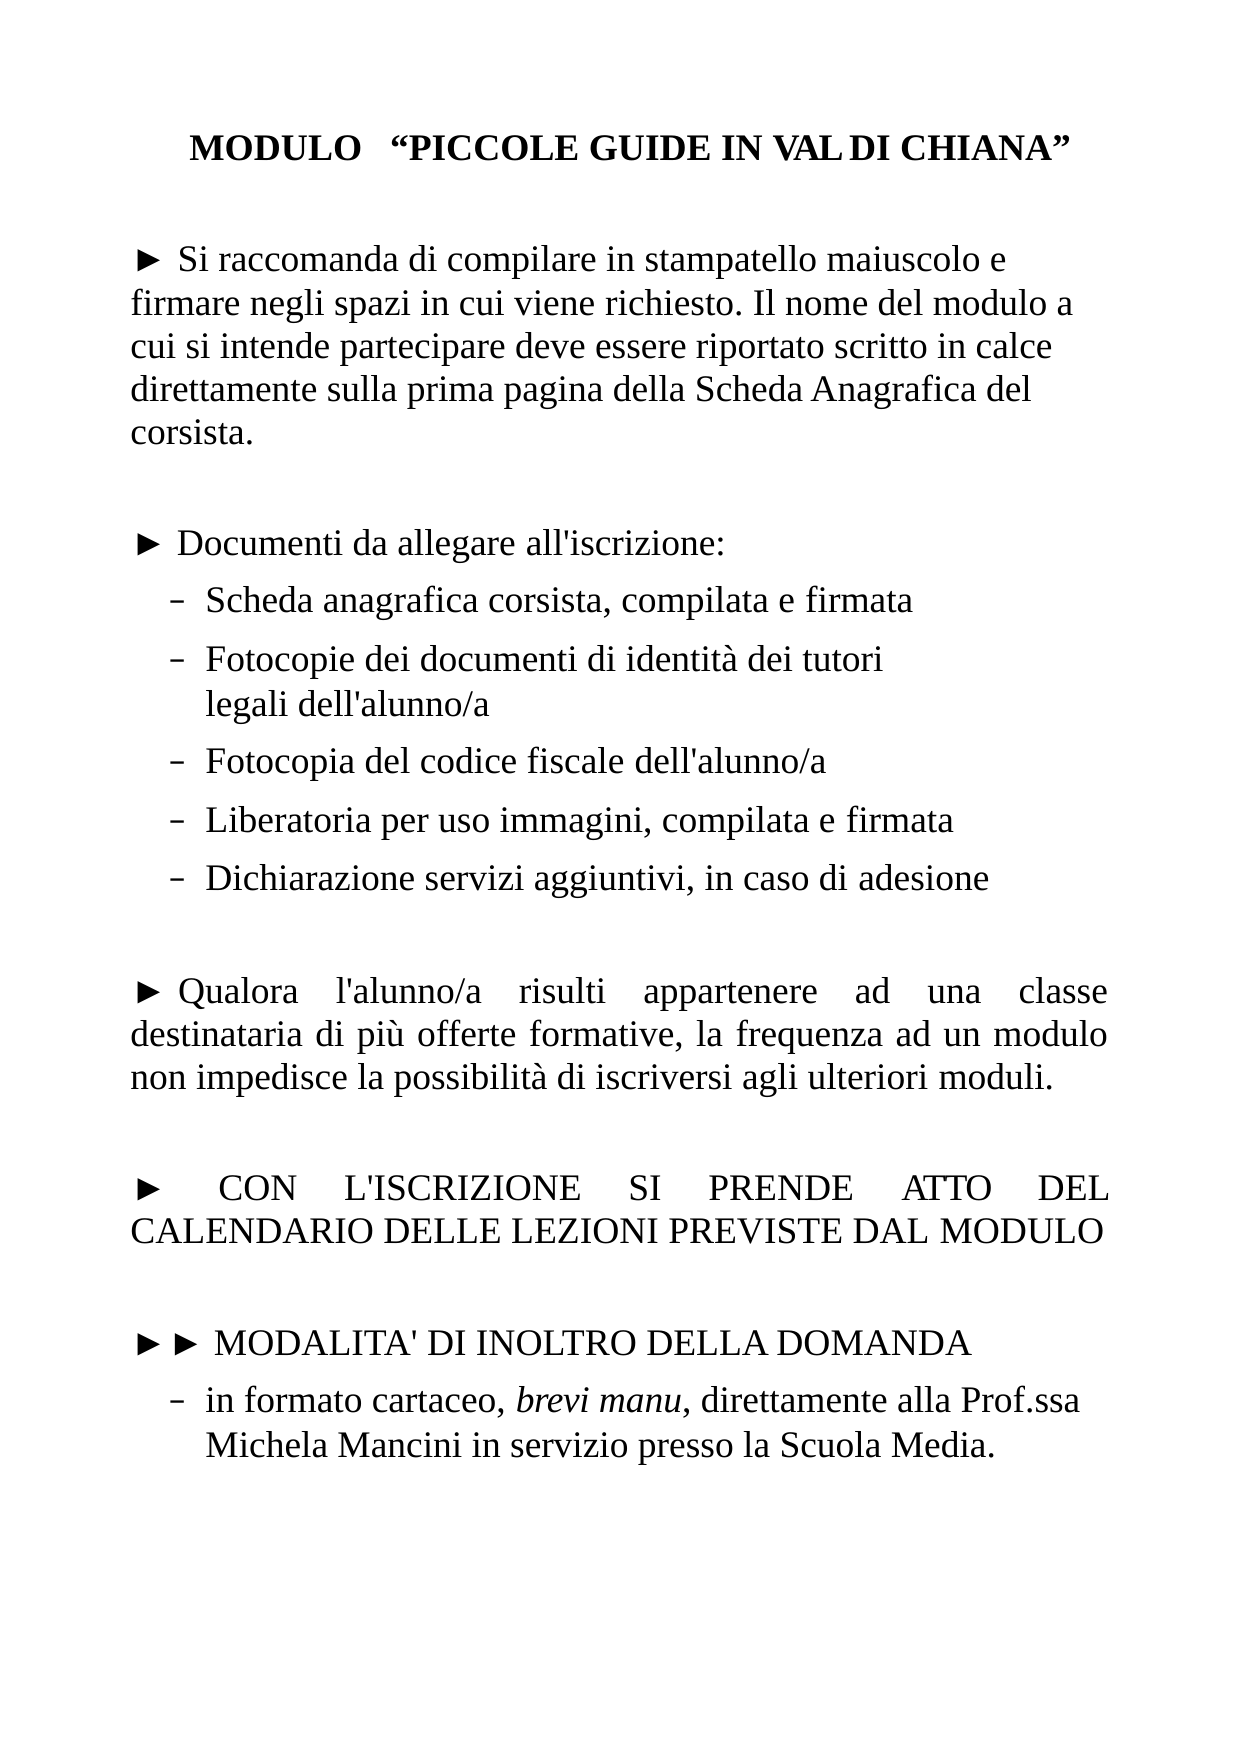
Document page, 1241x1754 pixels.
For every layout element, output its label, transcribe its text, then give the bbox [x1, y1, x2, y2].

text MODULO “PICCOLE GUIDE IN VAL DI CHIANA” [189, 126, 1122, 169]
list in formato cartaceo, brevi manu, direttamente alla Prof.ssa Michela Mancini in servizio presso la Scuola Media. [168, 1376, 1111, 1465]
list Qualora l'alunno/a risulti appartenere ad una classe destinataria di più offerte formative, la frequenza ad un modulo non impedisce la possibilità di iscriversi agli ulteriori moduli. [130, 968, 1109, 1098]
list CON L'ISCRIZIONE SI PRENDE ATTO DEL CALENDARIO DELLE LEZIONI PREVISTE DAL MODULO [130, 1166, 1110, 1252]
list Scheda anagrafica corsista, compilata e firmata [168, 576, 1122, 622]
text ►► MODALITA' DI INOLTRO DELLA DOMANDA [130, 1320, 1122, 1363]
list Fotocopie dei documenti di identità dei tutori legali dell'alunno/a [168, 635, 953, 724]
list Si raccomanda di compilare in stampatello maiuscolo e firmare negli spazi in cui viene richiesto. Il nome del modulo a cui si intende partecipare deve essere riportato scritto in calce direttamente sulla prima pagina della Scheda Anagrafica del corsista. [130, 237, 1109, 452]
list Documenti da allegare all'iscrizione: [130, 521, 1122, 564]
list Fotocopia del codice fiscale dell'alunno/a [168, 737, 1122, 783]
list Dichiarazione servizi aggiuntivi, in caso di adesione [168, 854, 1122, 900]
list Liberatoria per uso immagini, compilata e firmata [168, 796, 1122, 842]
